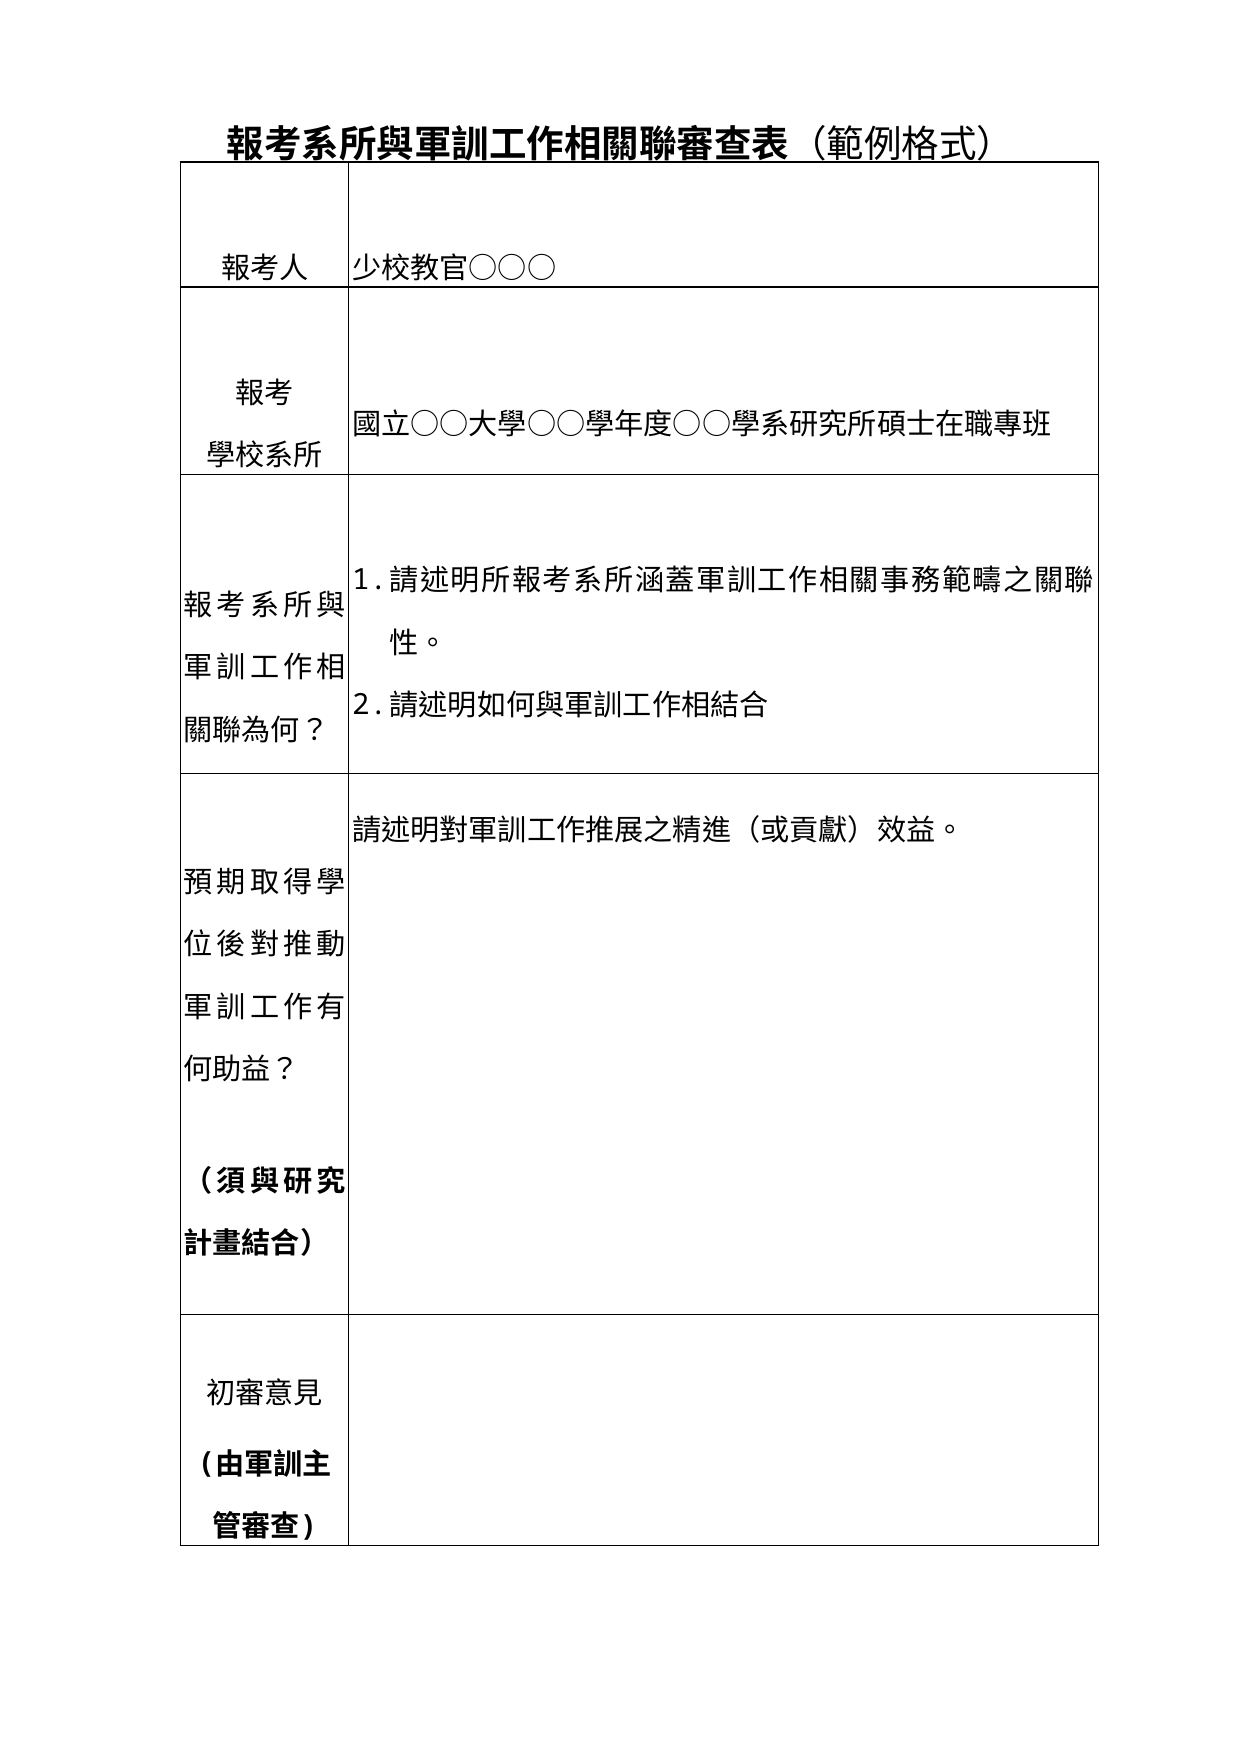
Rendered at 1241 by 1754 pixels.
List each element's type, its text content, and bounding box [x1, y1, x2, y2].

table_cell 初審意見 (由軍訓主管審查) [181, 1315, 348, 1545]
table_header 少校教官○○○ [349, 163, 1098, 286]
table_cell 報考 學校系所 [181, 288, 348, 474]
table_cell [349, 1315, 1098, 1545]
table_cell 請述明所報考系所涵蓋軍訓工作相關事務範疇之關聯性。 請述明如何與軍訓工作相結合 [349, 475, 1098, 773]
table_cell 請述明對軍訓工作推展之精進（或貢獻）效益。 [349, 774, 1098, 1313]
text 報考系所與軍訓工作相關聯審查表（範例格式） [177, 99, 1063, 161]
table_header 報考人 [181, 163, 348, 286]
table_cell 國立○○大學○○學年度○○學系研究所碩士在職專班 [349, 288, 1098, 474]
table_cell 報考系所與軍訓工作相關聯為何？ [181, 475, 348, 773]
table_cell 預期取得學位後對推動軍訓工作有何助益？ （須與研究計畫結合） [181, 774, 348, 1313]
